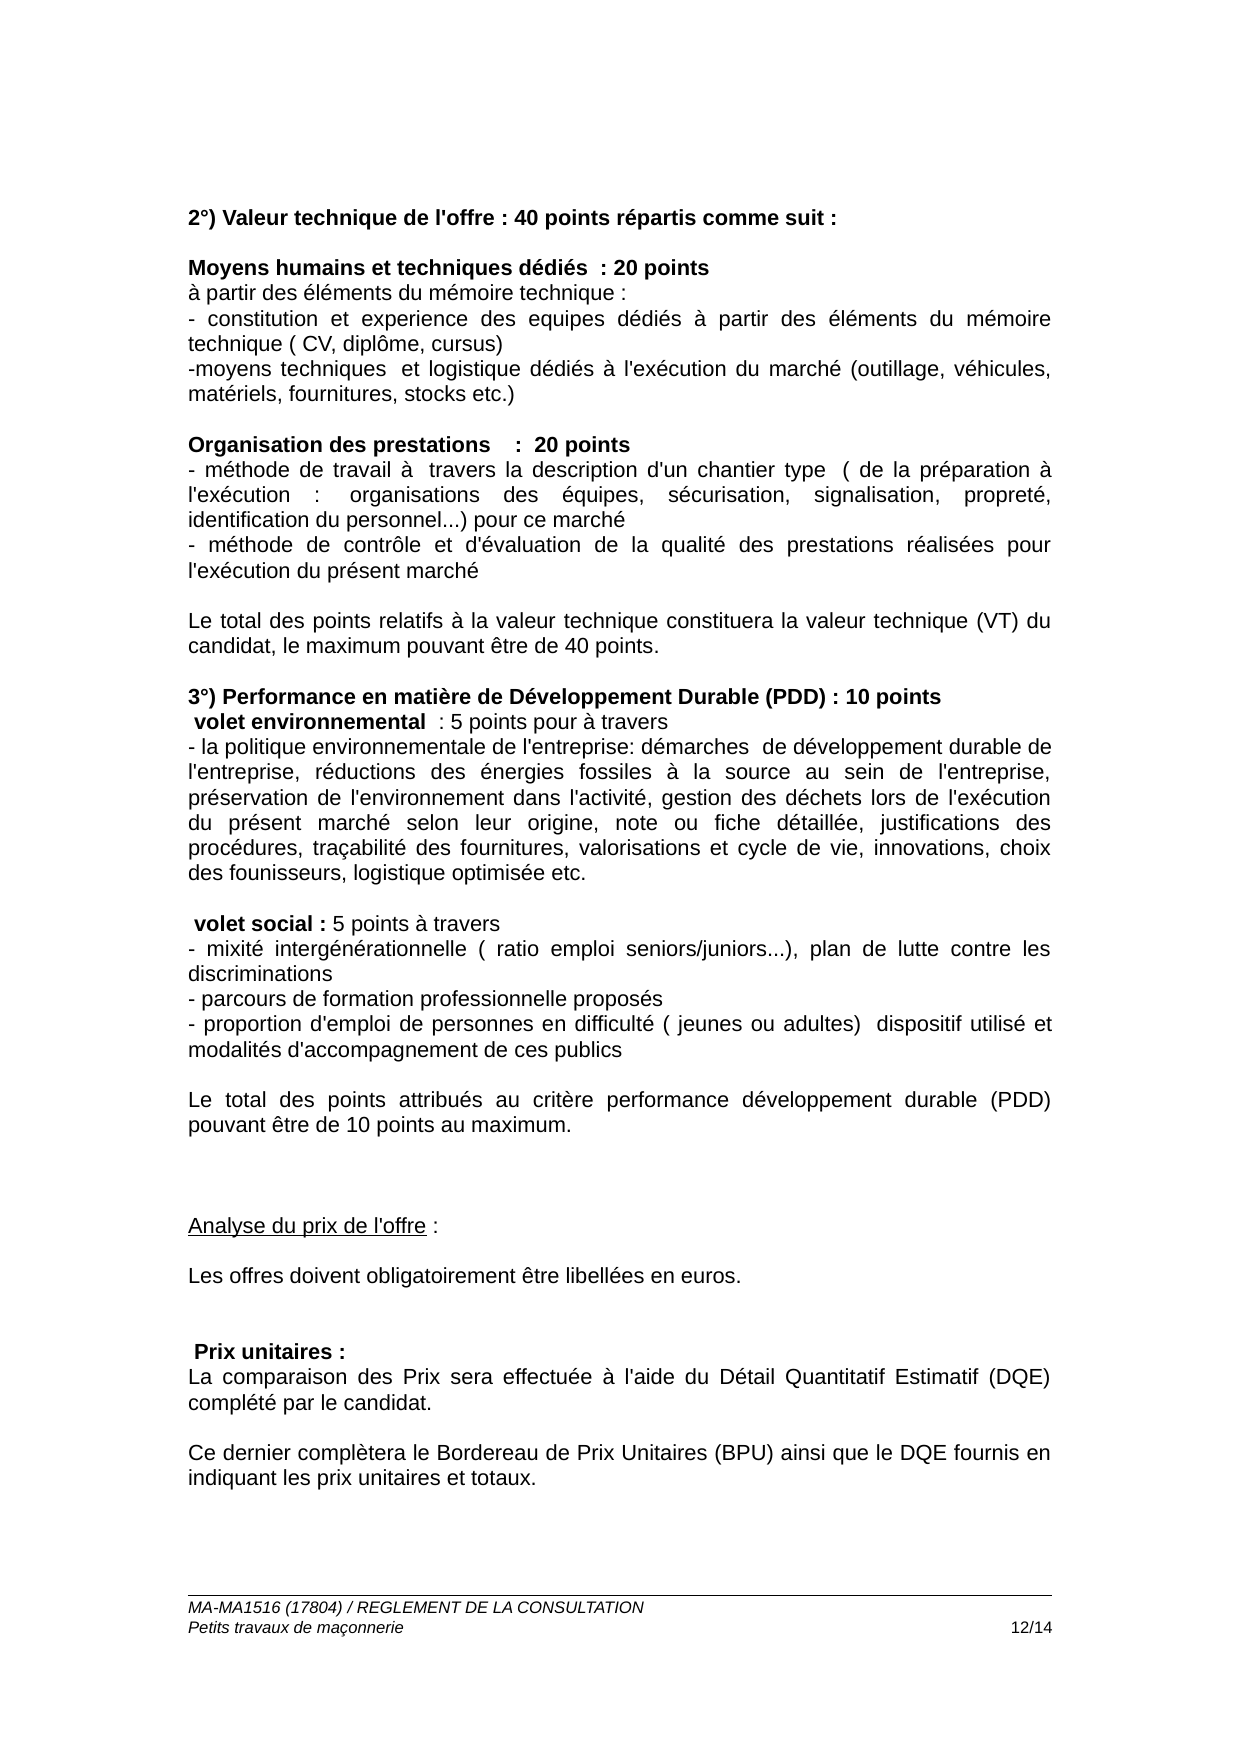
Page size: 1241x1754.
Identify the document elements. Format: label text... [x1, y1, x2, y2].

text Les offres doivent obligatoirement être libellées en euros. [188, 1263, 1052, 1288]
text - parcours de formation professionnelle proposés [188, 986, 1052, 1011]
text Prix unitaires : [188, 1339, 1052, 1364]
text - constitution et experience des equipes dédiés à partir des éléments du mémoire technique ( CV, diplôme, cursus) [188, 305, 1052, 356]
text - la politique environnementale de l'entreprise: démarches de développement durable de l'entreprise, réductions des énergies fossiles à la source au sein de l'entreprise, préservation de l'environnement dans l'activité, gestion des déchets lors de l'exécution du présent marché selon leur origine, note ou fiche détaillée, justifications des procédures, traçabilité des fournitures, valorisations et cycle de vie, innovations, choix des founisseurs, logistique optimisée etc. [188, 734, 1052, 885]
text - méthode de contrôle et d'évaluation de la qualité des prestations réalisées pour l'exécution du présent marché [188, 532, 1052, 583]
text La comparaison des Prix sera effectuée à l'aide du Détail Quantitatif Estimatif (DQE) complété par le candidat. [188, 1364, 1052, 1414]
text à partir des éléments du mémoire technique : [188, 280, 1052, 305]
text Le total des points relatifs à la valeur technique constituera la valeur technique (VT) du candidat, le maximum pouvant être de 40 points. [188, 608, 1052, 658]
text - proportion d'emploi de personnes en difficulté ( jeunes ou adultes) dispositif utilisé et modalités d'accompagnement de ces publics [188, 1011, 1052, 1062]
text Moyens humains et techniques dédiés : 20 points [188, 255, 1052, 280]
text 3°) Performance en matière de Développement Durable (PDD) : 10 points [188, 683, 1052, 709]
text volet environnemental : 5 points pour à travers [188, 709, 1052, 734]
text volet social : 5 points à travers [188, 910, 1052, 936]
text Analyse du prix de l'offre : [188, 1213, 1052, 1238]
text - mixité intergénérationnelle ( ratio emploi seniors/juniors...), plan de lutte contre les discriminations [188, 936, 1052, 986]
text -moyens techniques et logistique dédiés à l'exécution du marché (outillage, véhicules, matériels, fournitures, stocks etc.) [188, 356, 1052, 406]
text 2°) Valeur technique de l'offre : 40 points répartis comme suit : [188, 204, 1052, 230]
text - méthode de travail à travers la description d'un chantier type ( de la préparation à l'exécution : organisations des équipes, sécurisation, signalisation, propreté, identification du personnel...) pour ce marché [188, 457, 1052, 532]
text Le total des points attribués au critère performance développement durable (PDD) pouvant être de 10 points au maximum. [188, 1087, 1052, 1137]
text Organisation des prestations : 20 points [188, 431, 1052, 457]
text Ce dernier complètera le Bordereau de Prix Unitaires (BPU) ainsi que le DQE fournis en indiquant les prix unitaires et totaux. [188, 1440, 1052, 1490]
